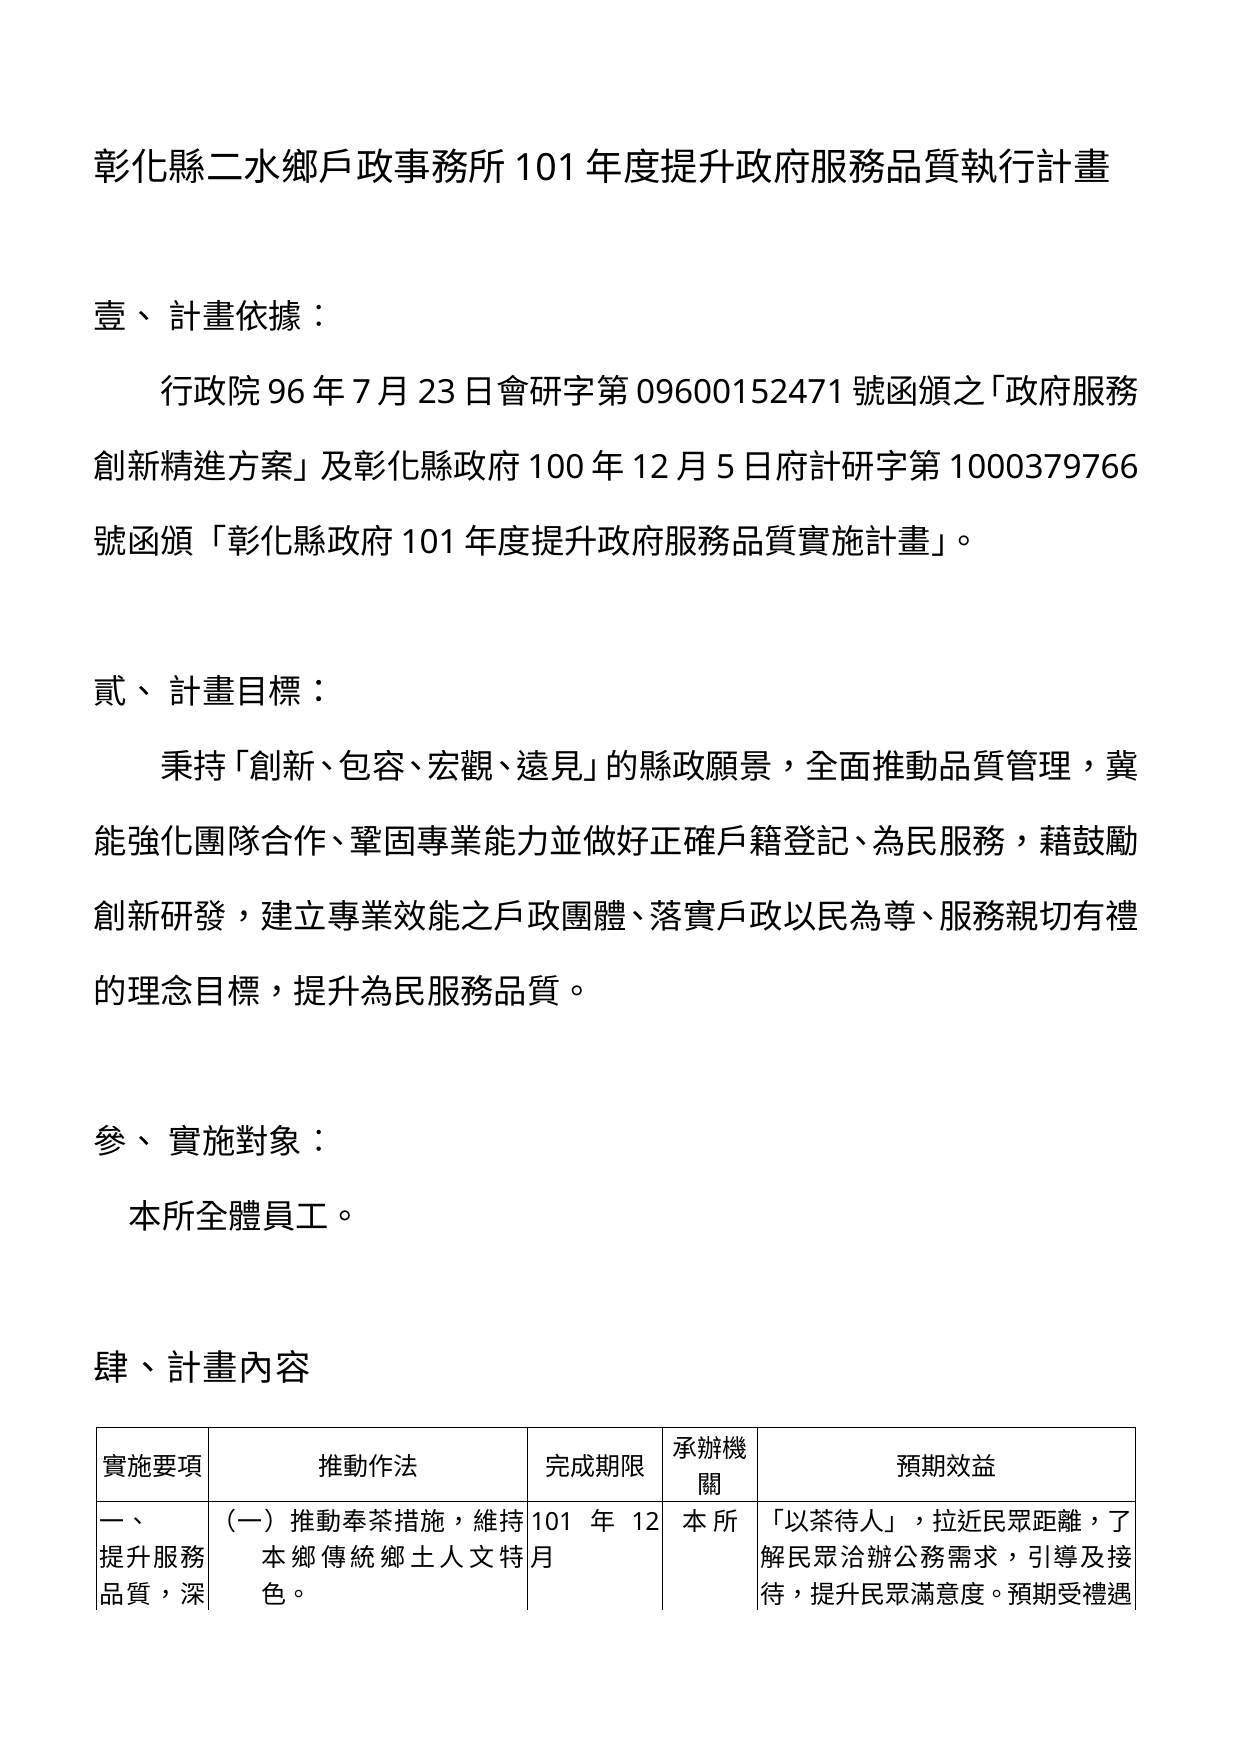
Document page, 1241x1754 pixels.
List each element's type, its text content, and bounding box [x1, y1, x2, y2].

table_cell 一、 提升服務品質，深 [97, 1502, 208, 1610]
table_header 完成期限 [528, 1428, 662, 1501]
table_cell 101年12月 [528, 1502, 662, 1610]
text 秉持「創新、包容、宏觀、遠見」的縣政願景，全面推動品質管理，冀能強化團隊合作、鞏固專業能力並做好正確戶籍登記、為民服務，藉鼓勵創新研發，建立專業效能之戶政團體、落實戶政以民為尊、服務親切有禮的理念目標，提升為民服務品質。 [94, 727, 1139, 1027]
text 本所全體員工。 [94, 1177, 1139, 1252]
text 彰化縣二水鄉戶政事務所101年度提升政府服務品質執行計畫 [94, 127, 1139, 202]
list 實施對象︰ [94, 1102, 1139, 1177]
table_header 承辦機關 [663, 1428, 757, 1501]
text 肆、計畫內容 [94, 1327, 1139, 1402]
table_cell （一）推動奉茶措施，維持本鄉傳統鄉土人文特色。 [209, 1502, 527, 1610]
table_header 推動作法 [209, 1428, 527, 1501]
text 行政院96年7月23日會研字第09600152471號函頒之「政府服務創新精進方案」及彰化縣政府100年12月5日府計研字第1000379766號函頒「彰化縣政府101年度提升政府服務品質實施計畫」。 [94, 352, 1139, 577]
table_cell 本 所 [663, 1502, 757, 1610]
table_header 實施要項 [97, 1428, 208, 1501]
table_header 預期效益 [758, 1428, 1135, 1501]
list 計畫目標： [94, 652, 1139, 727]
table_cell 「以茶待人」，拉近民眾距離，了解民眾洽辦公務需求，引導及接待，提升民眾滿意度。預期受禮遇 [758, 1502, 1135, 1610]
list 計畫依據︰ [94, 277, 1139, 352]
